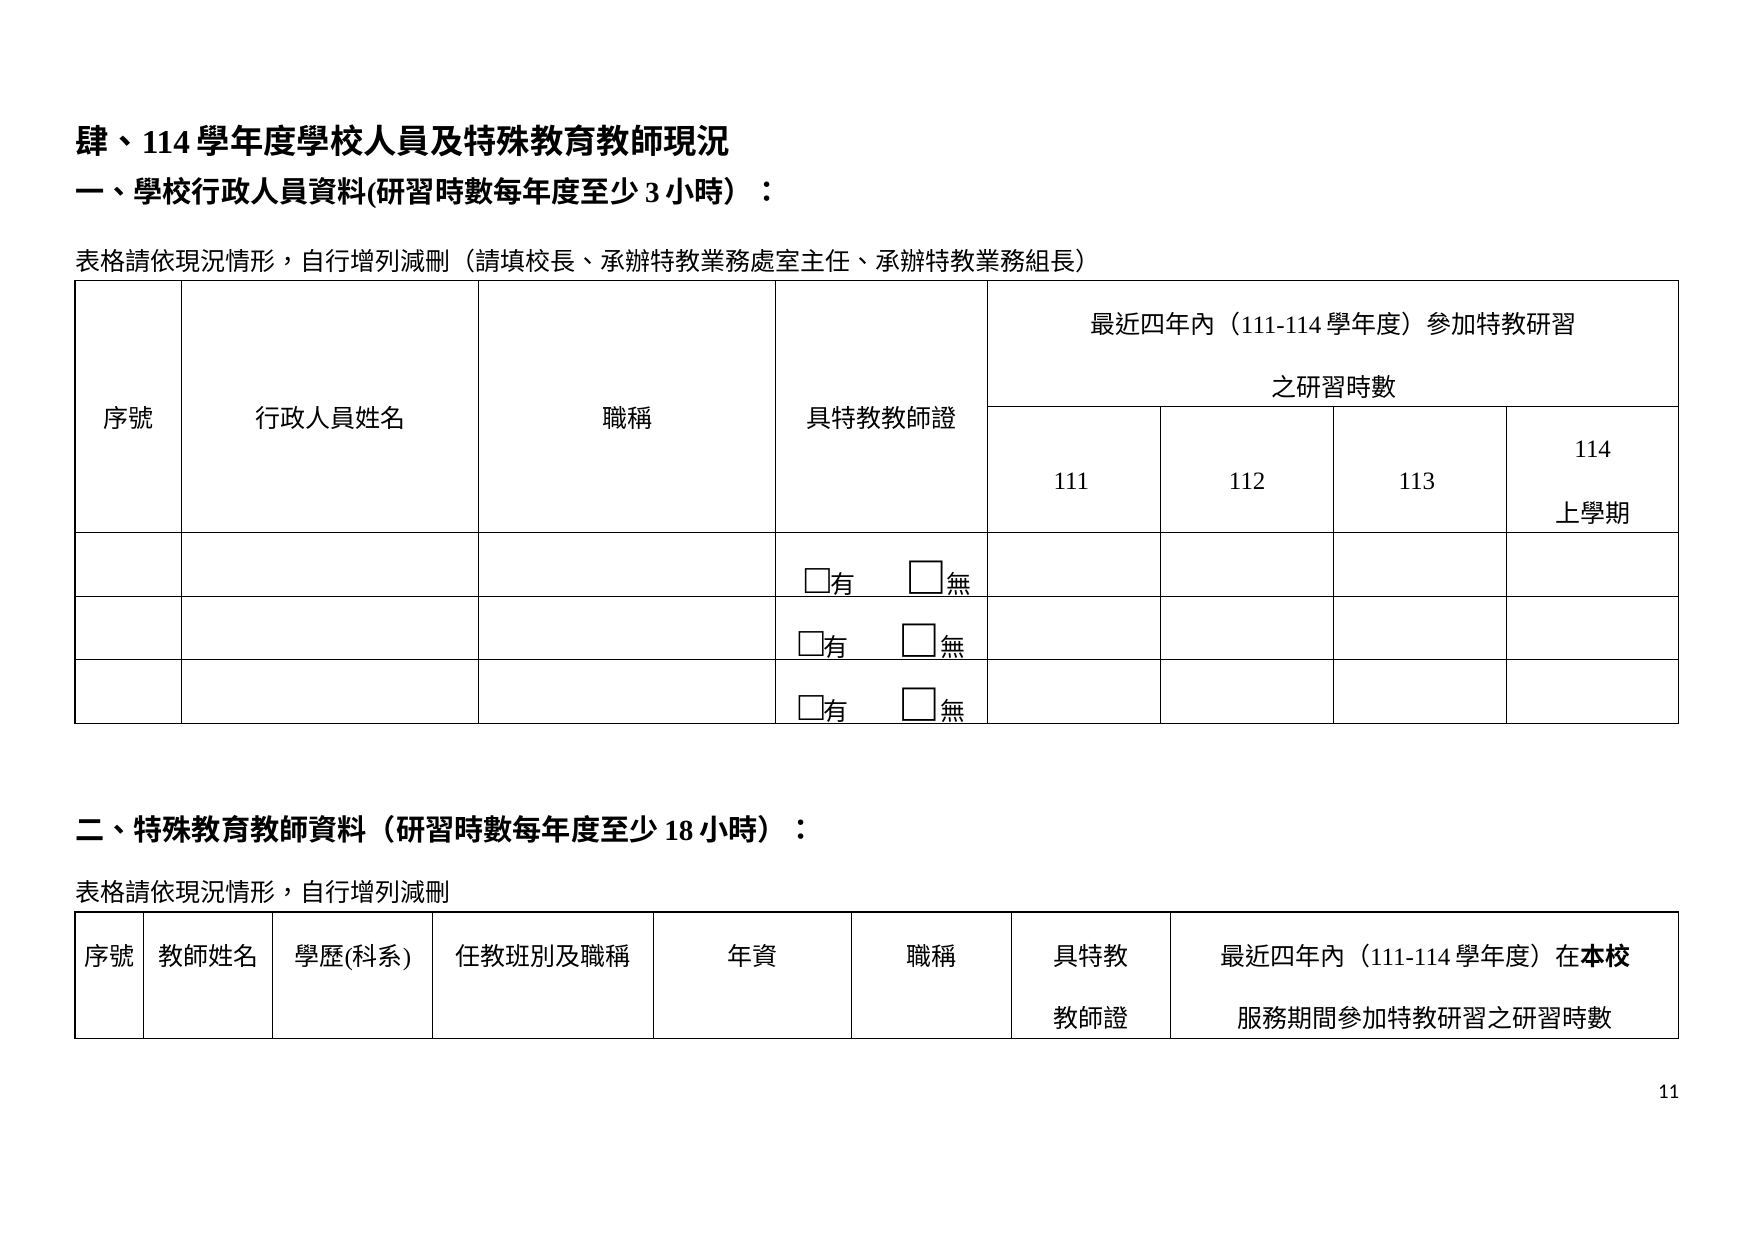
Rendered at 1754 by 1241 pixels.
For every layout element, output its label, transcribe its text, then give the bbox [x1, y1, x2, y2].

table_header 職稱 [852, 913, 1011, 1037]
table_cell [182, 533, 478, 596]
table_header 年資 [654, 913, 851, 1037]
text 表格請依現況情形，自行增列減刪（請填校長、承辦特教業務處室主任、承辦特教業務組長） [75, 218, 1679, 280]
table_cell [988, 660, 1160, 723]
table_cell 113 [1334, 407, 1506, 532]
table_header 具特教 教師證 [1012, 913, 1170, 1037]
table_cell [76, 533, 181, 596]
table_cell [1507, 533, 1678, 596]
table_header 行政人員姓名 [182, 281, 478, 532]
table_cell [1161, 660, 1333, 723]
table_cell □有 □無 [776, 533, 987, 596]
table_cell [479, 597, 775, 659]
table_cell [1334, 533, 1506, 596]
table_header 序號 [76, 281, 181, 532]
table_cell [76, 660, 181, 723]
table_header 教師姓名 [144, 913, 272, 1037]
table_cell [76, 597, 181, 659]
table_cell □有 □無 [776, 660, 987, 723]
table_cell [1334, 597, 1506, 659]
table_cell [1161, 597, 1333, 659]
table_header 職稱 [479, 281, 775, 532]
table_cell [1334, 660, 1506, 723]
table_cell 112 [1161, 407, 1333, 532]
table_header 學歷(科系) [273, 913, 432, 1037]
table_cell □有 □無 [776, 597, 987, 659]
text 表格請依現況情形，自行增列減刪 [75, 849, 1679, 911]
table_cell [988, 533, 1160, 596]
table_header 最近四年內（111-114學年度）在本校 服務期間參加特教研習之研習時數 [1171, 913, 1678, 1037]
table_cell [182, 660, 478, 723]
table_cell [479, 533, 775, 596]
text 肆、114學年度學校人員及特殊教育教師現況 [75, 114, 1716, 163]
table_cell [1507, 597, 1678, 659]
table_cell [479, 660, 775, 723]
table_header 最近四年內（111-114學年度）參加特教研習 之研習時數 [988, 281, 1678, 406]
table_header 具特教教師證 [776, 281, 987, 532]
table_cell [1161, 533, 1333, 596]
table_header 任教班別及職稱 [433, 913, 653, 1037]
table_cell [988, 597, 1160, 659]
table_cell [1507, 660, 1678, 723]
table_header 序號 [76, 913, 143, 1037]
text 一、學校行政人員資料(研習時數每年度至少3小時）： [75, 169, 1679, 211]
text 二、特殊教育教師資料（研習時數每年度至少18小時）： [75, 786, 1679, 849]
table_cell 114 上學期 [1507, 407, 1678, 532]
table_cell 111 [988, 407, 1160, 532]
table_cell [182, 597, 478, 659]
